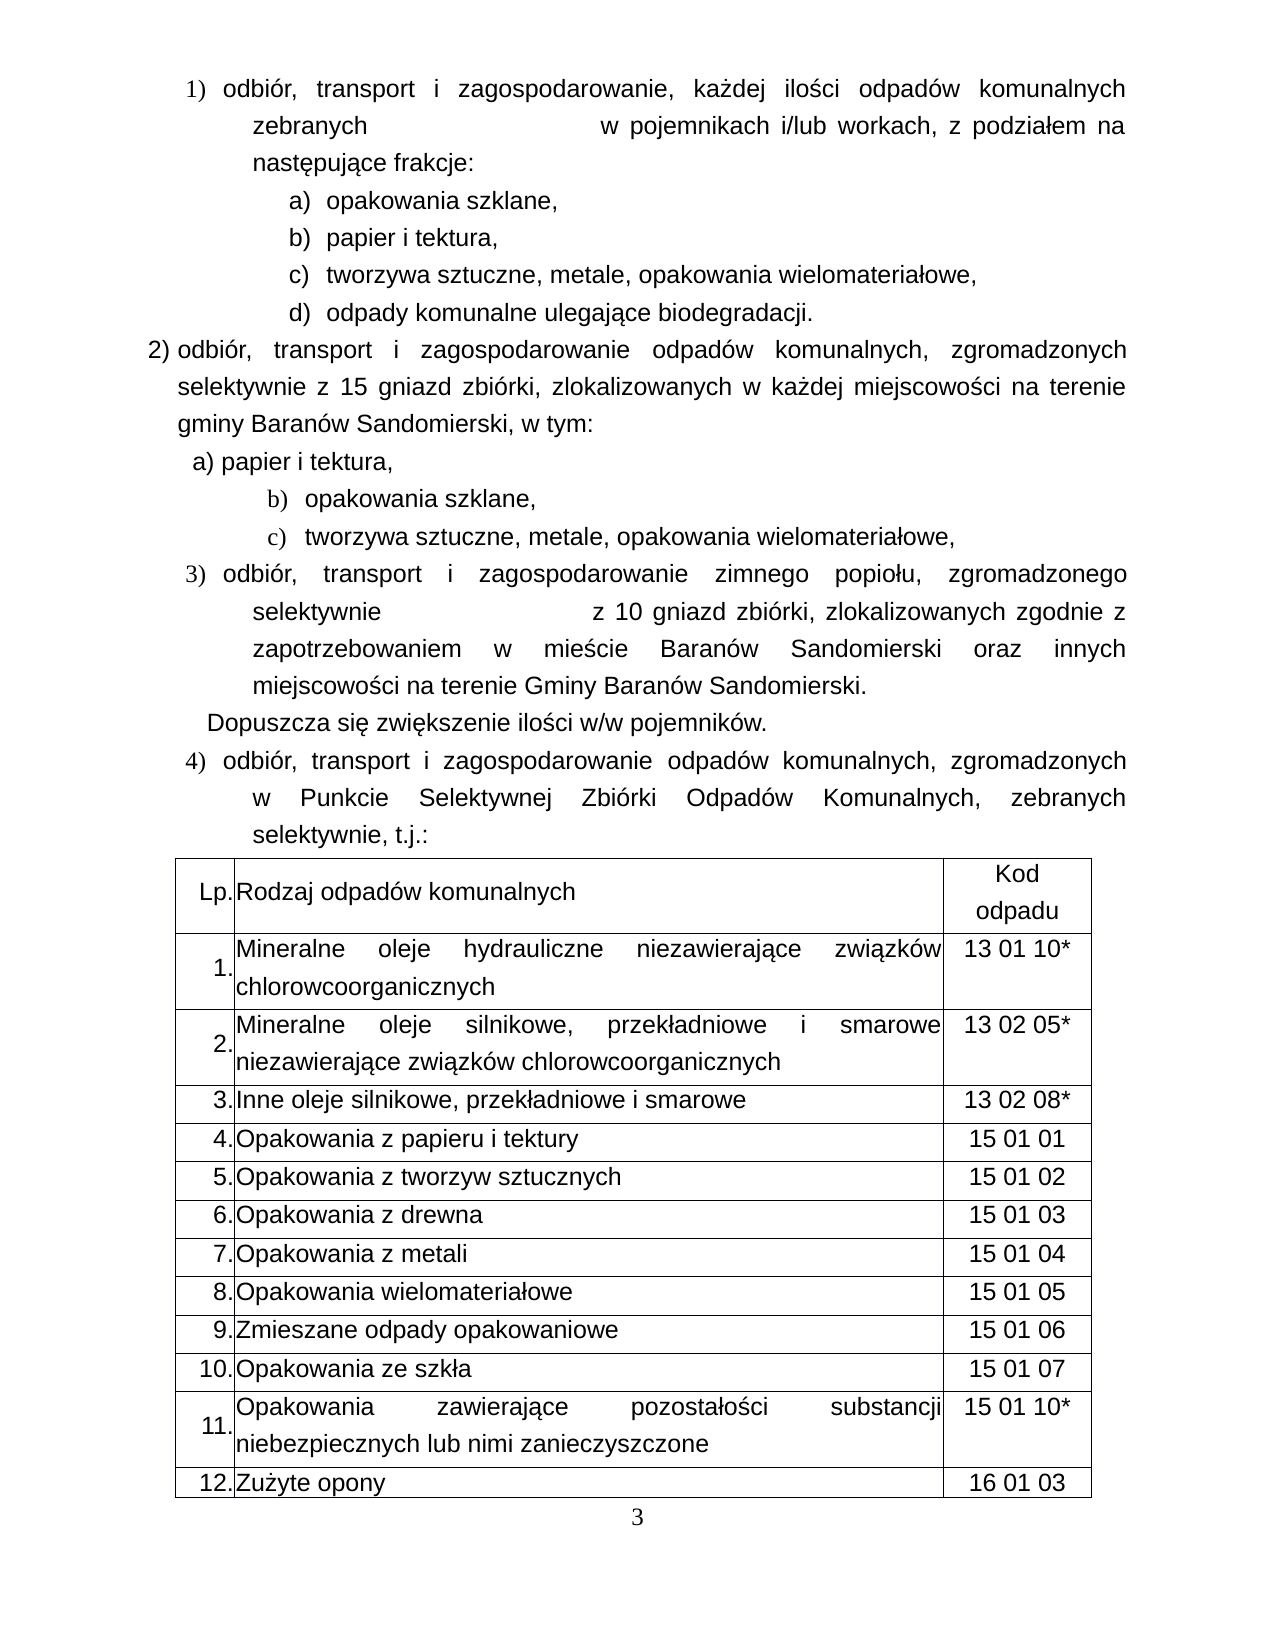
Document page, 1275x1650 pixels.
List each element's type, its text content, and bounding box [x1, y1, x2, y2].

table_cell Mineralne oleje hydrauliczne niezawierające związków chlorowcoorganicznych [235, 934, 943, 1009]
table_cell 4. [176, 1124, 234, 1161]
list odpady komunalne ulegające biodegradacji. [289, 298, 1127, 326]
table_cell 15 01 02 [944, 1162, 1091, 1199]
table_cell Zmieszane odpady opakowaniowe [235, 1316, 943, 1353]
table_cell 15 01 05 [944, 1277, 1091, 1314]
list papier i tektura, [289, 223, 1127, 252]
table_cell 8. [176, 1277, 234, 1314]
table_cell 15 01 01 [944, 1124, 1091, 1161]
list odbiór, transport i zagospodarowanie odpadów komunalnych, zgromadzonych w Punkcie Selektywnej Zbiórki Odpadów Komunalnych, zebranych selektywnie, t.j.: [185, 746, 1127, 849]
table_cell Opakowania wielomateriałowe [235, 1277, 943, 1314]
table_cell Opakowania z papieru i tektury [235, 1124, 943, 1161]
table_cell Opakowania z metali [235, 1239, 943, 1276]
list tworzywa sztuczne, metale, opakowania wielomateriałowe, [267, 522, 1127, 550]
table_cell 6. [176, 1201, 234, 1238]
table_cell Inne oleje silnikowe, przekładniowe i smarowe [235, 1086, 943, 1123]
list opakowania szklane, [267, 484, 1127, 513]
table_cell Opakowania ze szkła [235, 1354, 943, 1391]
table_cell 10. [176, 1354, 234, 1391]
table_header Kod odpadu [944, 859, 1091, 933]
table_cell Zużyte opony [235, 1468, 943, 1497]
table_cell 12. [176, 1468, 234, 1497]
table_cell 15 01 06 [944, 1316, 1091, 1353]
table_header Rodzaj odpadów komunalnych [235, 859, 943, 933]
text 2) odbiór, transport i zagospodarowanie odpadów komunalnych, zgromadzonych selektywnie z 15 gniazd zbiórki, zlokalizowanych w każdej miejscowości na terenie gminy Baranów Sandomierski, w tym: [148, 335, 1127, 438]
table_cell 15 01 07 [944, 1354, 1091, 1391]
table_cell 15 01 03 [944, 1201, 1091, 1238]
table_cell 2. [176, 1010, 234, 1084]
table_cell 13 01 10* [944, 934, 1091, 1009]
table_cell Opakowania z drewna [235, 1201, 943, 1238]
table_header Lp. [176, 859, 234, 933]
table_cell Opakowania zawierające pozostałości substancji niebezpiecznych lub nimi zanieczyszczone [235, 1392, 943, 1467]
table_cell 16 01 03 [944, 1468, 1091, 1497]
list a) papier i tektura, [192, 447, 1127, 476]
table_cell 13 02 05* [944, 1010, 1091, 1084]
table_cell 11. [176, 1392, 234, 1467]
table_cell 5. [176, 1162, 234, 1199]
list tworzywa sztuczne, metale, opakowania wielomateriałowe, [289, 260, 1127, 289]
table_cell 13 02 08* [944, 1086, 1091, 1123]
table_cell Opakowania z tworzyw sztucznych [235, 1162, 943, 1199]
table_cell Mineralne oleje silnikowe, przekładniowe i smarowe niezawierające związków chlorowcoorganicznych [235, 1010, 943, 1084]
list Dopuszcza się zwiększenie ilości w/w pojemników. [169, 708, 1127, 737]
list opakowania szklane, [289, 186, 1127, 214]
table_cell 9. [176, 1316, 234, 1353]
table_cell 1. [176, 934, 234, 1009]
table_cell 15 01 10* [944, 1392, 1091, 1467]
list odbiór, transport i zagospodarowanie zimnego popiołu, zgromadzonego selektywnie z 10 gniazd zbiórki, zlokalizowanych zgodnie z zapotrzebowaniem w mieście Baranów Sandomierski oraz innych miejscowości na terenie Gminy Baranów Sandomierski. [185, 559, 1127, 700]
table_cell 3. [176, 1086, 234, 1123]
list odbiór, transport i zagospodarowanie, każdej ilości odpadów komunalnych zebranych w pojemnikach i/lub workach, z podziałem na następujące frakcje: [185, 74, 1127, 177]
table_cell 15 01 04 [944, 1239, 1091, 1276]
table_cell 7. [176, 1239, 234, 1276]
